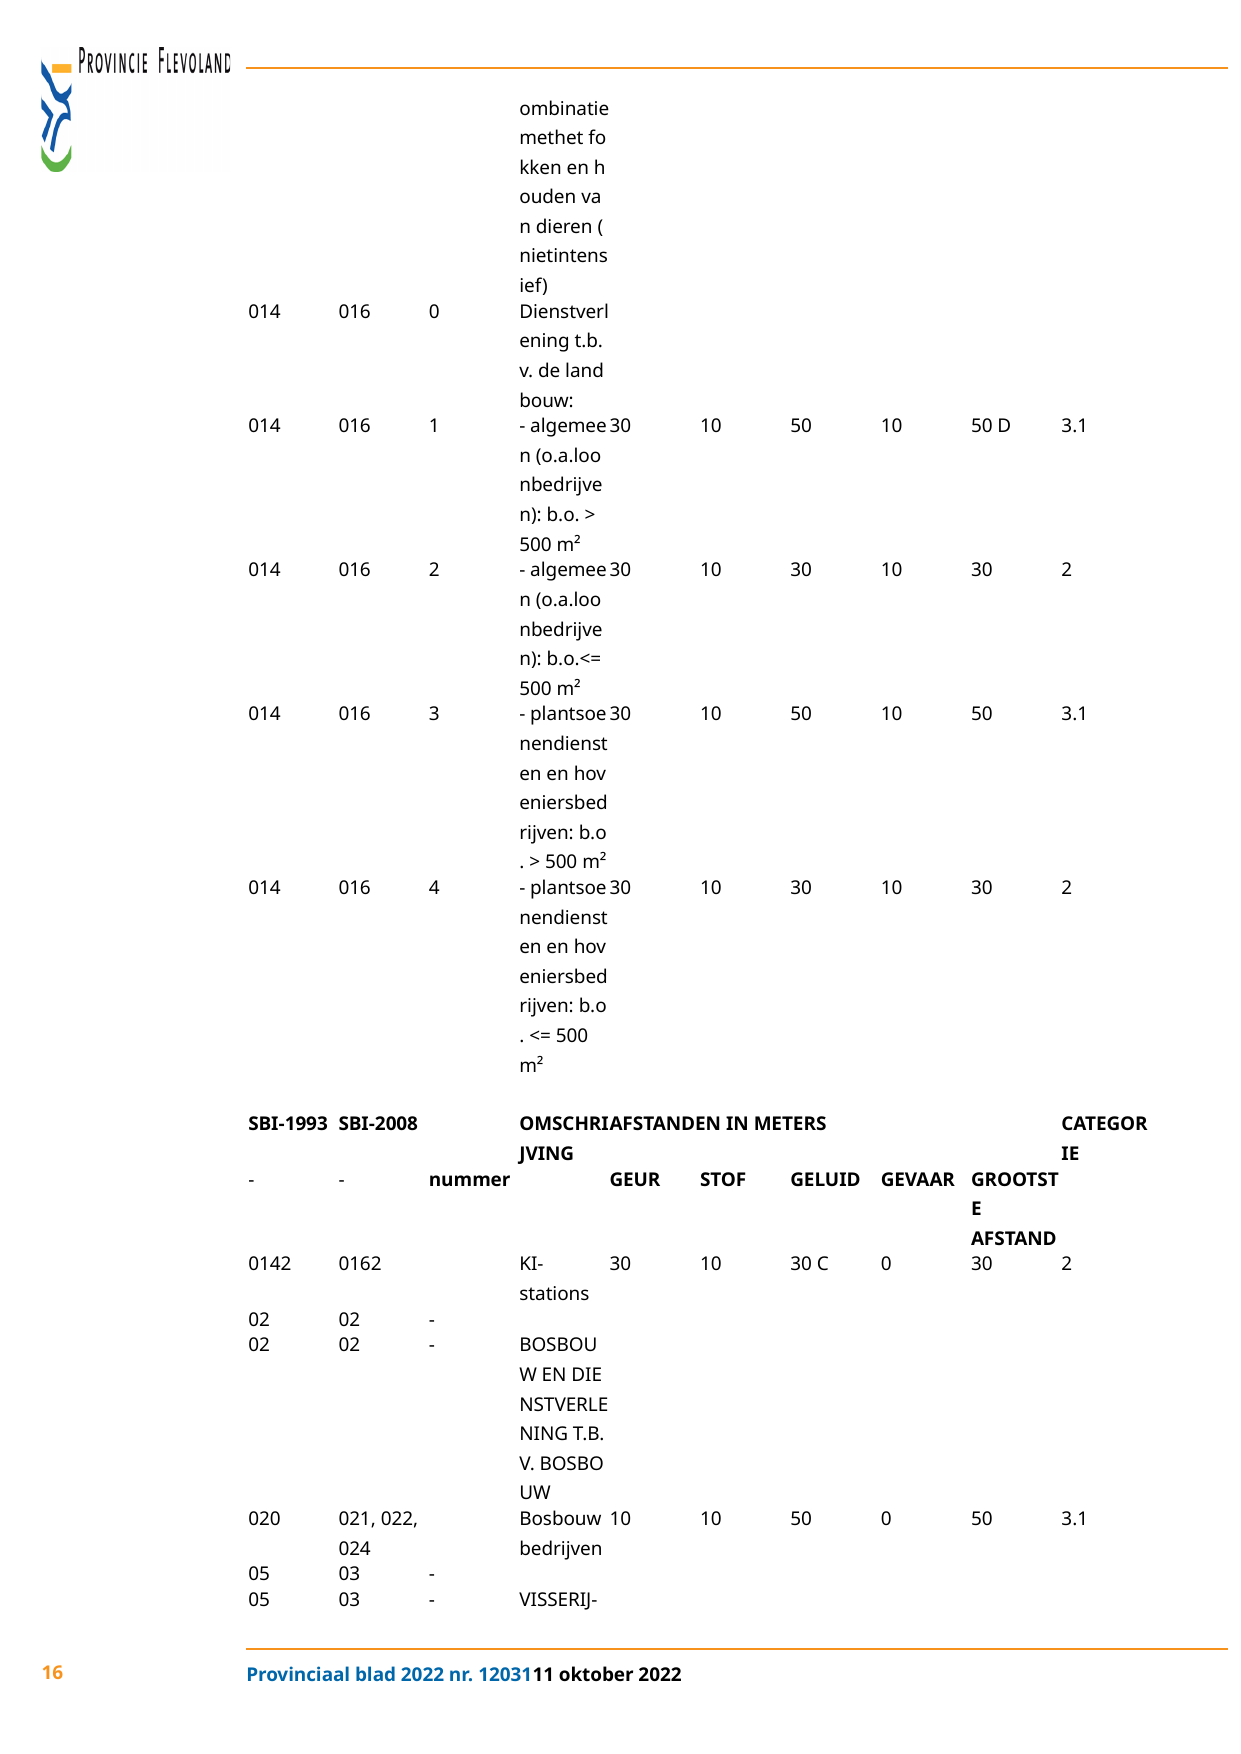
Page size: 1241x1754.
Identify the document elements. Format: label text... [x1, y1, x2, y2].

table_cell 10 [700, 874, 790, 1077]
table_cell STOF [700, 1166, 790, 1251]
table_cell [429, 1505, 519, 1561]
table_cell [609, 298, 700, 412]
table_cell 03 [338, 1561, 429, 1586]
table_cell 02 [338, 1332, 429, 1505]
table_cell 05 [248, 1561, 338, 1586]
table_cell BOSBOUW EN DIENSTVERLENING T.B.V. BOSBOUW [519, 1332, 609, 1505]
table_cell [790, 1586, 881, 1612]
table_cell [700, 95, 790, 298]
table_cell 0 [429, 298, 519, 412]
table_cell [429, 1251, 519, 1306]
table_cell [700, 1332, 790, 1505]
table_cell 05 [248, 1586, 338, 1612]
table_cell [609, 1561, 700, 1586]
table_cell [971, 1561, 1061, 1586]
table_cell [609, 1586, 700, 1612]
table_cell [790, 298, 881, 412]
table_cell [971, 1586, 1061, 1612]
table_cell 021, 022, 024 [338, 1505, 429, 1561]
table_cell [1061, 1561, 1152, 1586]
table_cell - [429, 1561, 519, 1586]
table_cell 30 [609, 413, 700, 557]
table_cell - [429, 1306, 519, 1332]
picture [41, 47, 231, 172]
table_cell 2 [1061, 557, 1152, 701]
table_cell 016 [338, 298, 429, 412]
table_cell GEUR [609, 1166, 700, 1251]
table_cell 30 [971, 557, 1061, 701]
table_cell [881, 1561, 971, 1586]
table_cell 02 [248, 1306, 338, 1332]
table_header SBI-1993 [248, 1110, 338, 1166]
table_cell 016 [338, 701, 429, 874]
table_cell 10 [700, 1251, 790, 1306]
table_cell 3.1 [1061, 413, 1152, 557]
table_cell 30 [609, 874, 700, 1077]
table_header [429, 1110, 519, 1166]
table_cell 014 [248, 701, 338, 874]
table_cell [790, 1306, 881, 1332]
table_cell [248, 95, 338, 298]
table_cell [881, 1586, 971, 1612]
table_cell - [338, 1166, 429, 1251]
table_cell 014 [248, 413, 338, 557]
table_cell 3.1 [1061, 1505, 1152, 1561]
table_cell 30 [790, 874, 881, 1077]
table_cell 1 [429, 413, 519, 557]
table_cell [609, 1332, 700, 1505]
table_cell 2 [429, 557, 519, 701]
table_cell KI-stations [519, 1251, 609, 1306]
table_header AFSTANDEN IN METERS [609, 1110, 1061, 1166]
table_cell 016 [338, 874, 429, 1077]
table_cell [700, 1306, 790, 1332]
table_cell 10 [700, 413, 790, 557]
table_cell [971, 1332, 1061, 1505]
table_cell 10 [700, 701, 790, 874]
table_header SBI-2008 [338, 1110, 429, 1166]
table_cell 2 [1061, 1251, 1152, 1306]
table_cell [881, 298, 971, 412]
table_cell 10 [881, 413, 971, 557]
table_cell 0162 [338, 1251, 429, 1306]
table_cell [971, 298, 1061, 412]
table_cell 02 [248, 1332, 338, 1505]
table_cell 10 [881, 874, 971, 1077]
table_cell 10 [700, 557, 790, 701]
table_cell [881, 1306, 971, 1332]
table_cell 2 [1061, 874, 1152, 1077]
table_cell 020 [248, 1505, 338, 1561]
table_cell 30 C [790, 1251, 881, 1306]
table_cell 50 [790, 701, 881, 874]
table_cell [1061, 298, 1152, 412]
table_cell 10 [881, 701, 971, 874]
table_cell - [429, 1586, 519, 1612]
table_cell GELUID [790, 1166, 881, 1251]
table_cell 3 [429, 701, 519, 874]
table_cell 50 [971, 1505, 1061, 1561]
table_cell 014 [248, 298, 338, 412]
table_cell GEVAAR [881, 1166, 971, 1251]
table_cell 50 [971, 701, 1061, 874]
table_cell 30 [609, 1251, 700, 1306]
table_cell 10 [881, 557, 971, 701]
table_cell 30 [609, 701, 700, 874]
table_cell [881, 95, 971, 298]
table_cell 0142 [248, 1251, 338, 1306]
table_cell 016 [338, 413, 429, 557]
table_cell - [429, 1332, 519, 1505]
table_cell 30 [609, 557, 700, 701]
table_cell 014 [248, 557, 338, 701]
table_cell 03 [338, 1586, 429, 1612]
table_cell [700, 298, 790, 412]
table_cell 014 [248, 874, 338, 1077]
table_cell 30 [971, 1251, 1061, 1306]
table_cell [1061, 1332, 1152, 1505]
table_cell - plantsoenendiensten en hoveniersbedrijven: b.o. > 500 m² [519, 701, 609, 874]
table_cell [429, 95, 519, 298]
table_cell 50 [790, 413, 881, 557]
table_cell [1061, 95, 1152, 298]
table_cell 30 [790, 557, 881, 701]
table_cell [790, 95, 881, 298]
table_cell VISSERIJ- [519, 1586, 609, 1612]
table_cell 02 [338, 1306, 429, 1332]
table_cell GROOTSTE AFSTAND [971, 1166, 1061, 1251]
table_cell Bosbouwbedrijven [519, 1505, 609, 1561]
table_cell [609, 95, 700, 298]
table_cell [700, 1586, 790, 1612]
table_cell 0 [881, 1505, 971, 1561]
table_cell [609, 1306, 700, 1332]
table_cell 016 [338, 557, 429, 701]
table_cell 50 [790, 1505, 881, 1561]
table_cell [1061, 1306, 1152, 1332]
table_cell - algemeen (o.a.loonbedrijven): b.o.<= 500 m² [519, 557, 609, 701]
table_header OMSCHRIJVING [519, 1110, 609, 1166]
table_cell ombinatie methet fokken en houden van dieren (nietintensief) [519, 95, 609, 298]
table_cell [338, 95, 429, 298]
table_cell Dienstverlening t.b.v. de landbouw: [519, 298, 609, 412]
table_cell [881, 1332, 971, 1505]
table_cell 10 [700, 1505, 790, 1561]
table_cell [1061, 1586, 1152, 1612]
table_header CATEGORIE [1061, 1110, 1152, 1251]
table_cell [700, 1561, 790, 1586]
table_cell [519, 1306, 609, 1332]
table_cell - algemeen (o.a.loonbedrijven): b.o. > 500 m² [519, 413, 609, 557]
table_cell 30 [971, 874, 1061, 1077]
table_cell [519, 1166, 609, 1251]
table_cell 0 [881, 1251, 971, 1306]
table_cell 50 D [971, 413, 1061, 557]
table_cell 4 [429, 874, 519, 1077]
table_cell [971, 95, 1061, 298]
table_cell [971, 1306, 1061, 1332]
table_cell - [248, 1166, 338, 1251]
table_cell [790, 1332, 881, 1505]
table_cell 10 [609, 1505, 700, 1561]
table_cell [519, 1561, 609, 1586]
table_cell - plantsoenendiensten en hoveniersbedrijven: b.o. <= 500 m² [519, 874, 609, 1077]
table_cell [790, 1561, 881, 1586]
table_cell 3.1 [1061, 701, 1152, 874]
table_cell nummer [429, 1166, 519, 1251]
